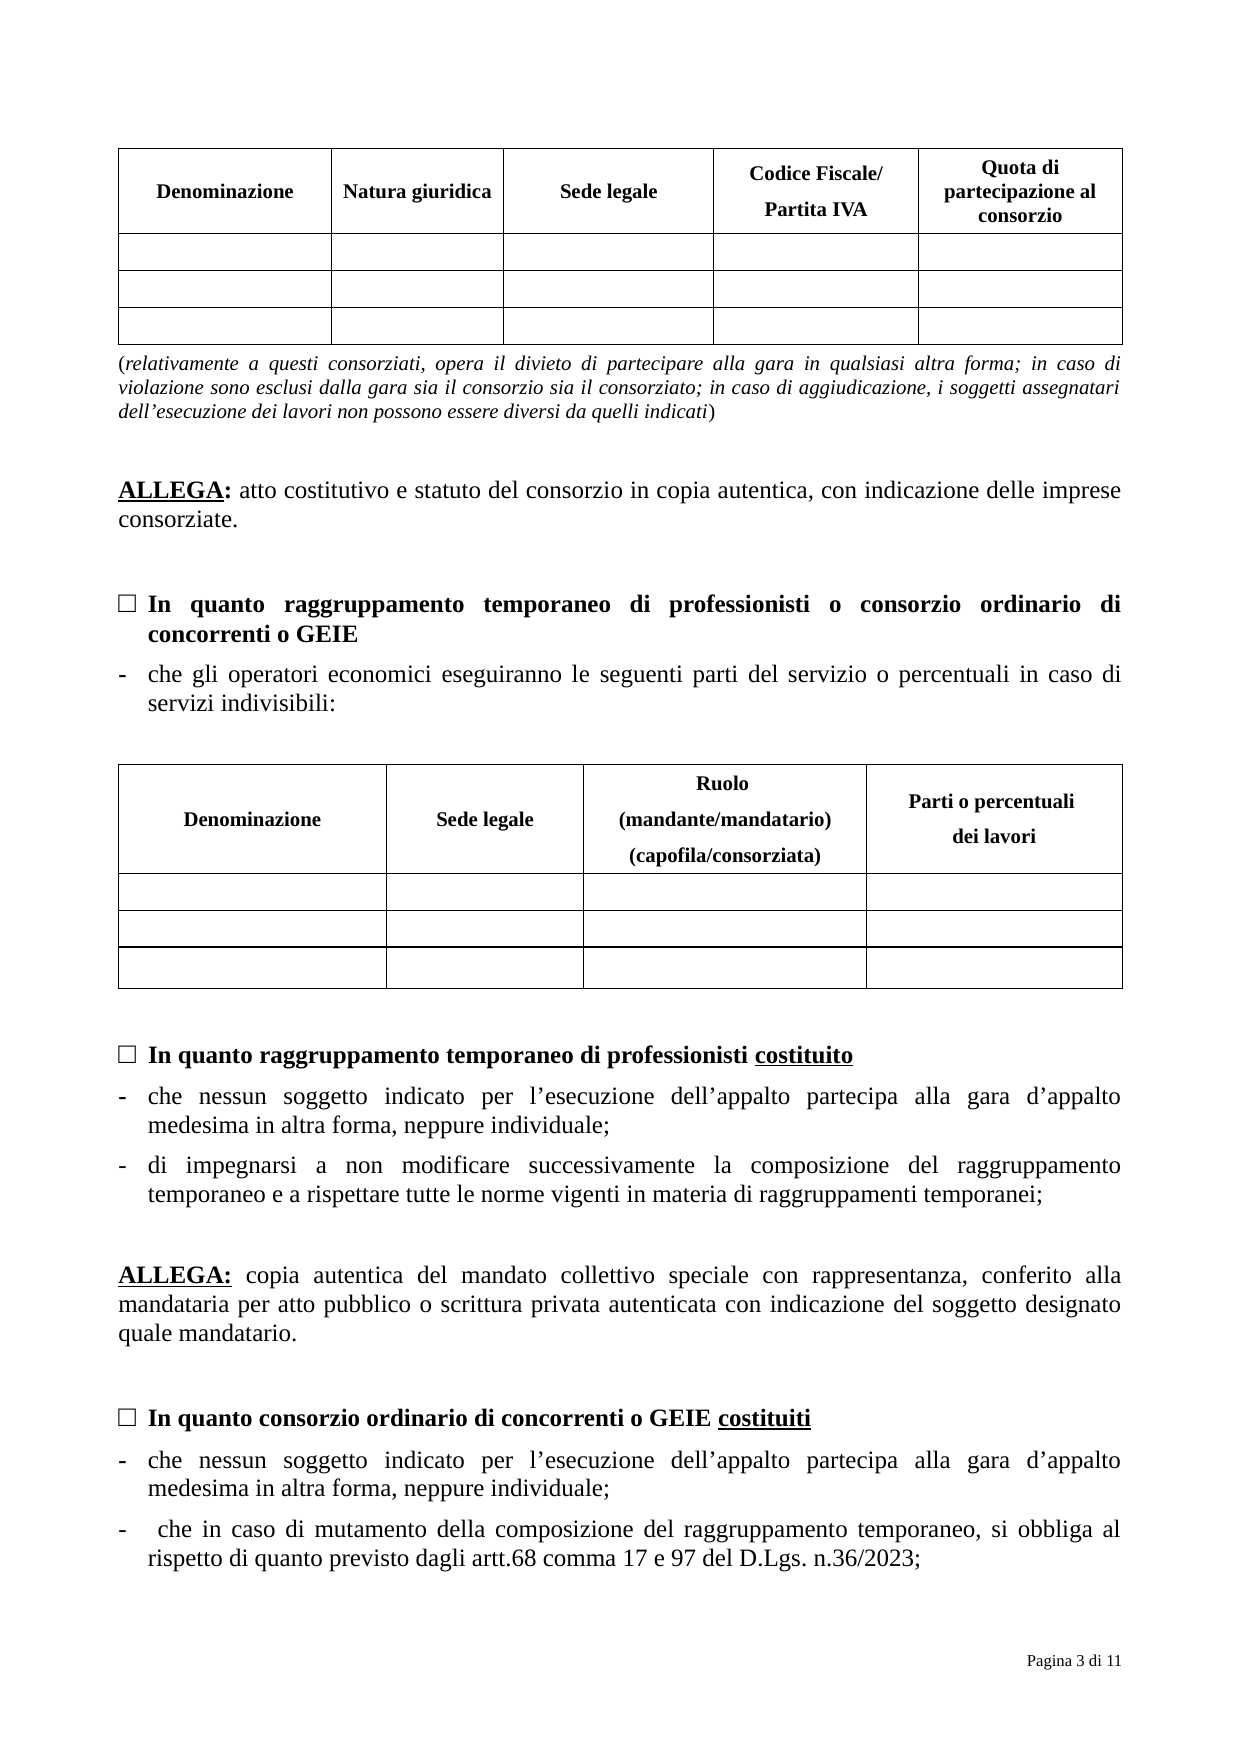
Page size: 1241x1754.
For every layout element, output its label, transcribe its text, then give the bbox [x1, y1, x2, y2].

table_cell [714, 234, 918, 270]
table_cell [504, 234, 713, 270]
table_cell [584, 874, 866, 909]
table_header Parti o percentuali dei lavori [867, 765, 1122, 872]
table_header Natura giuridica [332, 149, 503, 233]
table_cell [387, 948, 583, 988]
table_cell [332, 308, 503, 344]
table_header Denominazione [119, 765, 386, 872]
table_header Denominazione [119, 149, 331, 233]
table_cell [867, 911, 1122, 946]
text □ In quanto raggruppamento temporaneo di professionisti o consorzio ordinario di concorrenti o GEIE [118, 585, 1122, 648]
table_cell [332, 271, 503, 307]
table_cell [119, 874, 386, 909]
table_cell [119, 271, 331, 307]
table_cell [387, 911, 583, 946]
table_cell [584, 948, 866, 988]
table_cell [919, 308, 1122, 344]
table_header Sede legale [504, 149, 713, 233]
table_cell [584, 911, 866, 946]
text □ In quanto raggruppamento temporaneo di professionisti costituito [118, 1036, 1122, 1069]
text - che nessun soggetto indicato per l’esecuzione dell’appalto partecipa alla gara d’appalto medesima in altra forma, neppure individuale; [118, 1445, 1122, 1502]
table_cell [119, 308, 331, 344]
table_cell [867, 948, 1122, 988]
table_header Codice Fiscale/ Partita IVA [714, 149, 918, 233]
table_cell [919, 271, 1122, 307]
table_cell [332, 234, 503, 270]
text □ In quanto consorzio ordinario di concorrenti o GEIE costituiti [118, 1399, 1122, 1433]
text - che gli operatori economici eseguiranno le seguenti parti del servizio o percentuali in caso di servizi indivisibili: [118, 659, 1122, 717]
text - che nessun soggetto indicato per l’esecuzione dell’appalto partecipa alla gara d’appalto medesima in altra forma, neppure individuale; [118, 1081, 1122, 1139]
table_cell [119, 948, 386, 988]
text (relativamente a questi consorziati, opera il divieto di partecipare alla gara in qualsiasi altra forma; in caso di violazione sono esclusi dalla gara sia il consorzio sia il consorziato; in caso di aggiudicazione, i soggetti assegnatari dell’esecuzione dei lavori non possono essere diversi da quelli indicati) [118, 351, 1122, 423]
table_header Quota di partecipazione al consorzio [919, 149, 1122, 233]
table_cell [504, 308, 713, 344]
table_cell [714, 271, 918, 307]
text - di impegnarsi a non modificare successivamente la composizione del raggruppamento temporaneo e a rispettare tutte le norme vigenti in materia di raggruppamenti temporanei; [118, 1151, 1122, 1208]
table_cell [714, 308, 918, 344]
table_cell [119, 911, 386, 946]
text - che in caso di mutamento della composizione del raggruppamento temporaneo, si obbliga al rispetto di quanto previsto dagli artt.68 comma 17 e 97 del D.Lgs. n.36/2023; [118, 1514, 1122, 1572]
text ALLEGA: atto costitutivo e statuto del consorzio in copia autentica, con indicazione delle imprese consorziate. [118, 475, 1122, 533]
table_cell [919, 234, 1122, 270]
text ALLEGA: copia autentica del mandato collettivo speciale con rappresentanza, conferito alla mandataria per atto pubblico o scrittura privata autenticata con indicazione del soggetto designato quale mandatario. [118, 1261, 1122, 1347]
table_cell [387, 874, 583, 909]
table_cell [504, 271, 713, 307]
table_header Sede legale [387, 765, 583, 872]
table_cell [867, 874, 1122, 909]
table_cell [119, 234, 331, 270]
table_header Ruolo (mandante/mandatario) (capofila/consorziata) [584, 765, 866, 872]
